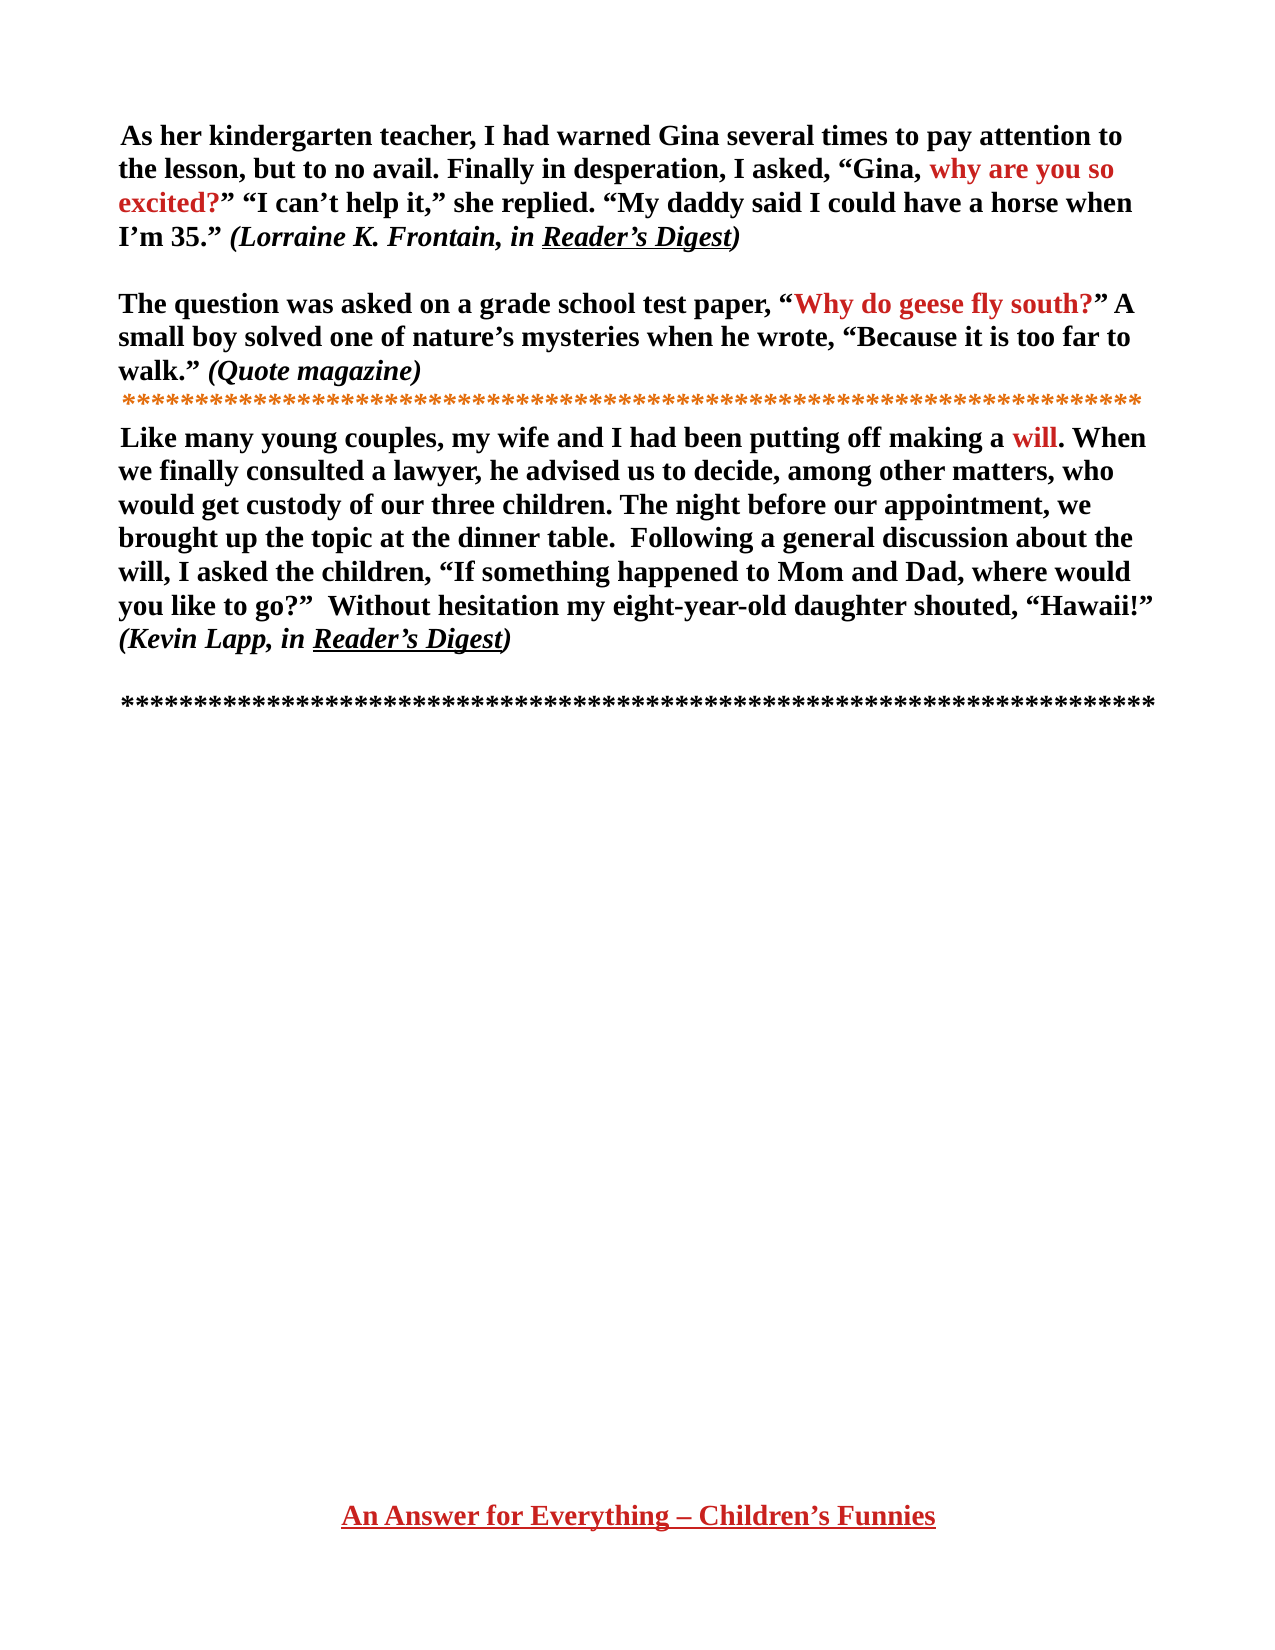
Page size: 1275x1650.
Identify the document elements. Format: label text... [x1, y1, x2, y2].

text As her kindergarten teacher, I had warned Gina several times to pay attention to the lesson, but to no avail. Finally in desperation, I asked, “Gina, why are you so excited?” “I can’t help it,” she replied. “My daddy said I could have a horse when I’m 35.” (Lorraine K. Frontain, in Reader’s Digest) [118, 118, 1157, 252]
text ********************************************************************** [118, 386, 1157, 420]
text Like many young couples, my wife and I had been putting off making a will. When we finally consulted a lawyer, he advised us to decide, among other matters, who would get custody of our three children. The night before our appointment, we brought up the topic at the dinner table. Following a general discussion about the will, I asked the children, “If something happened to Mom and Dad, where would you like to go?” Without hesitation my eight-year-old daughter shouted, “Hawaii!” (Kevin Lapp, in Reader’s Digest) [118, 420, 1157, 655]
text The question was asked on a grade school test paper, “Why do geese fly south?” A small boy solved one of nature’s mysteries when he wrote, “Because it is too far to walk.” (Quote magazine) [118, 286, 1157, 386]
text *********************************************************************** [118, 688, 1157, 722]
